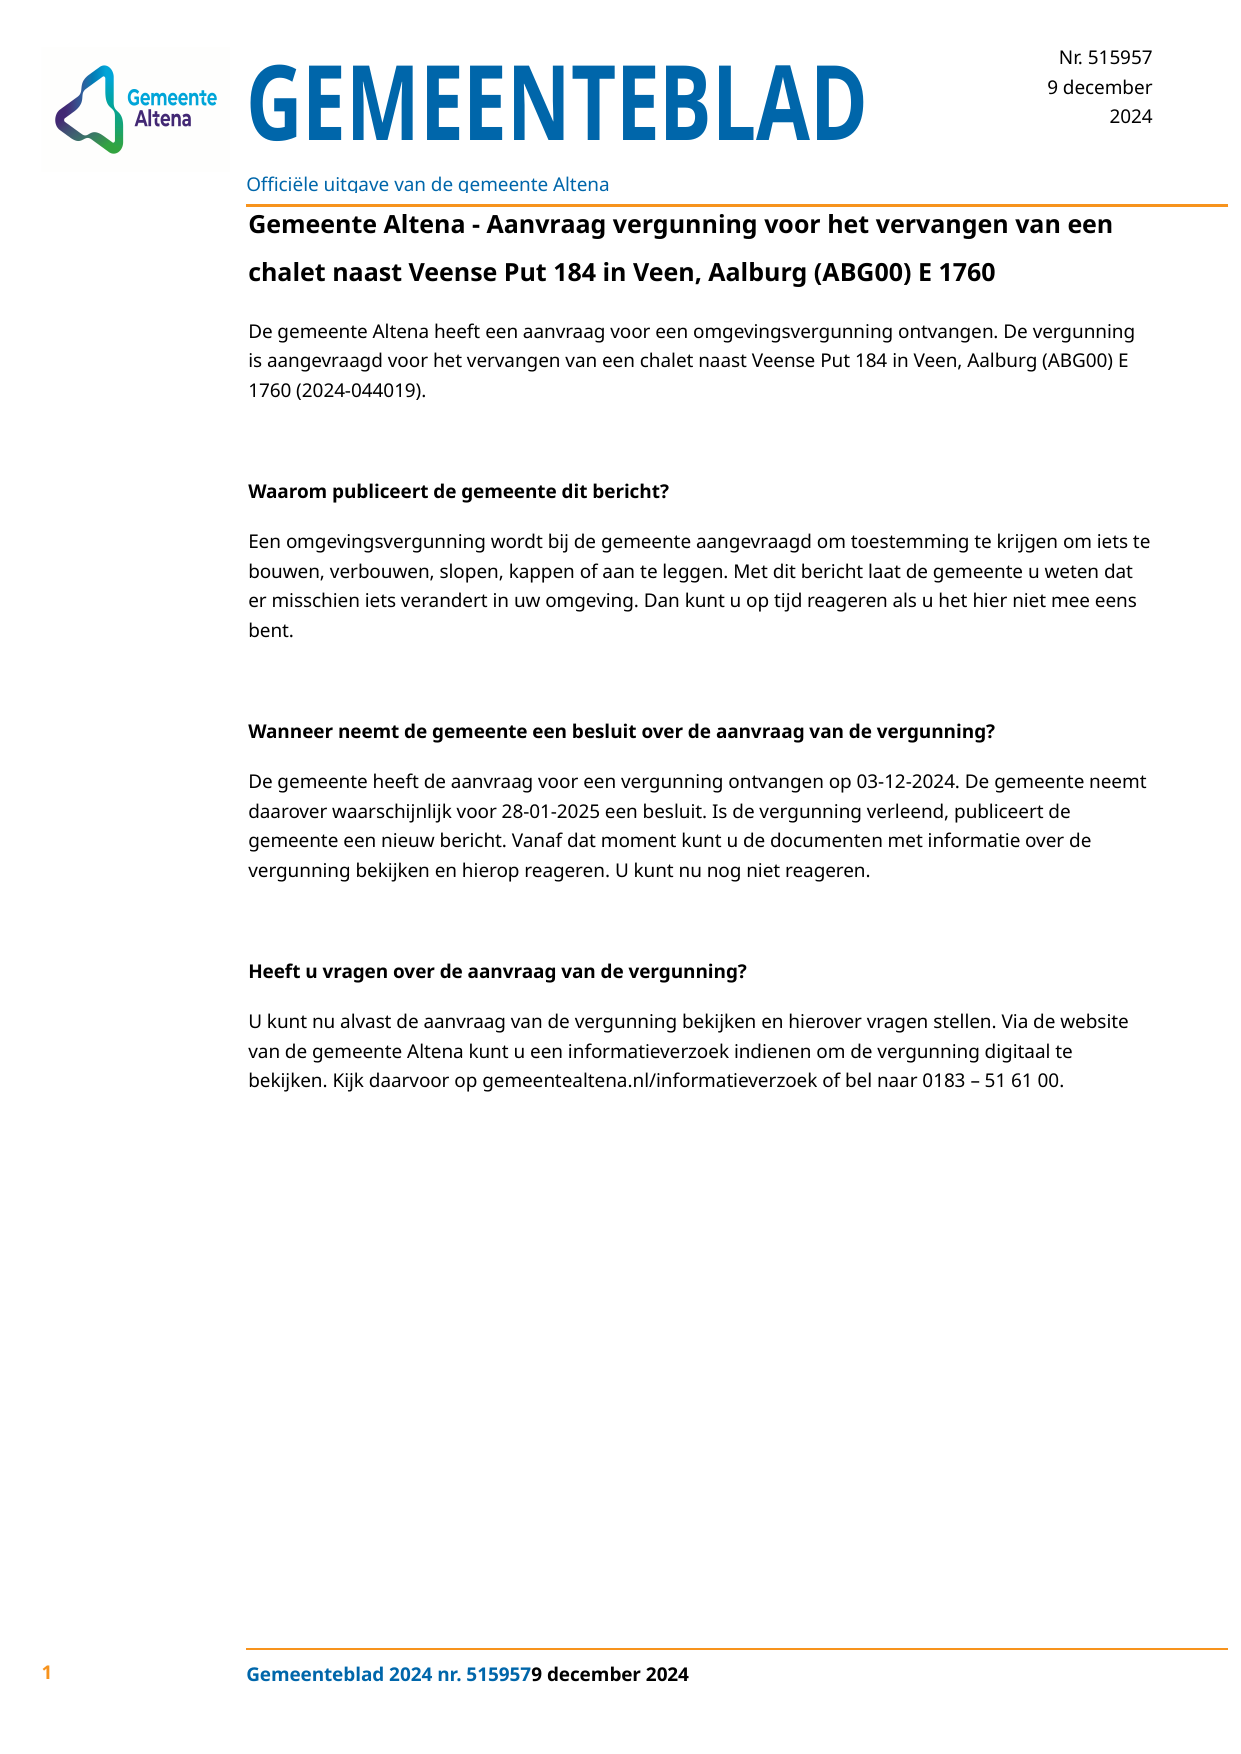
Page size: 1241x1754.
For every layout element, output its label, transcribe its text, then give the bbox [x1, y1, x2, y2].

picture [41, 47, 231, 172]
text De gemeente heeft de aanvraag voor een vergunning ontvangen op 03-12-2024. De gemeente neemt daarover waarschijnlijk voor 28-01-2025 een besluit. Is de vergunning verleend, publiceert de gemeente een nieuw bericht. Vanaf dat moment kunt u de documenten met informatie over de vergunning bekijken en hierop reageren. U kunt nu nog niet reageren. [248, 768, 1152, 883]
text Heeft u vragen over de aanvraag van de vergunning? [248, 958, 1152, 984]
text Waarom publiceert de gemeente dit bericht? [248, 478, 1152, 504]
text Wanneer neemt de gemeente een besluit over de aanvraag van de vergunning? [248, 718, 1152, 744]
text Een omgevingsvergunning wordt bij de gemeente aangevraagd om toestemming te krijgen om iets te bouwen, verbouwen, slopen, kappen of aan te leggen. Met dit bericht laat de gemeente u weten dat er misschien iets verandert in uw omgeving. Dan kunt u op tijd reageren als u het hier niet mee eens bent. [248, 528, 1152, 643]
text De gemeente Altena heeft een aanvraag voor een omgevingsvergunning ontvangen. De vergunning is aangevraagd voor het vervangen van een chalet naast Veense Put 184 in Veen, Aalburg (ABG00) E 1760 (2024-044019). [248, 318, 1152, 403]
text U kunt nu alvast de aanvraag van de vergunning bekijken en hierover vragen stellen. Via de website van de gemeente Altena kunt u een informatieverzoek indienen om de vergunning digitaal te bekijken. Kijk daarvoor op gemeentealtena.nl/informatieverzoek of bel naar 0183 – 51 61 00. [248, 1008, 1152, 1093]
text Gemeente Altena - Aanvraag vergunning voor het vervangen van een chalet naast Veense Put 184 in Veen, Aalburg (ABG00) E 1760 [248, 207, 1152, 288]
